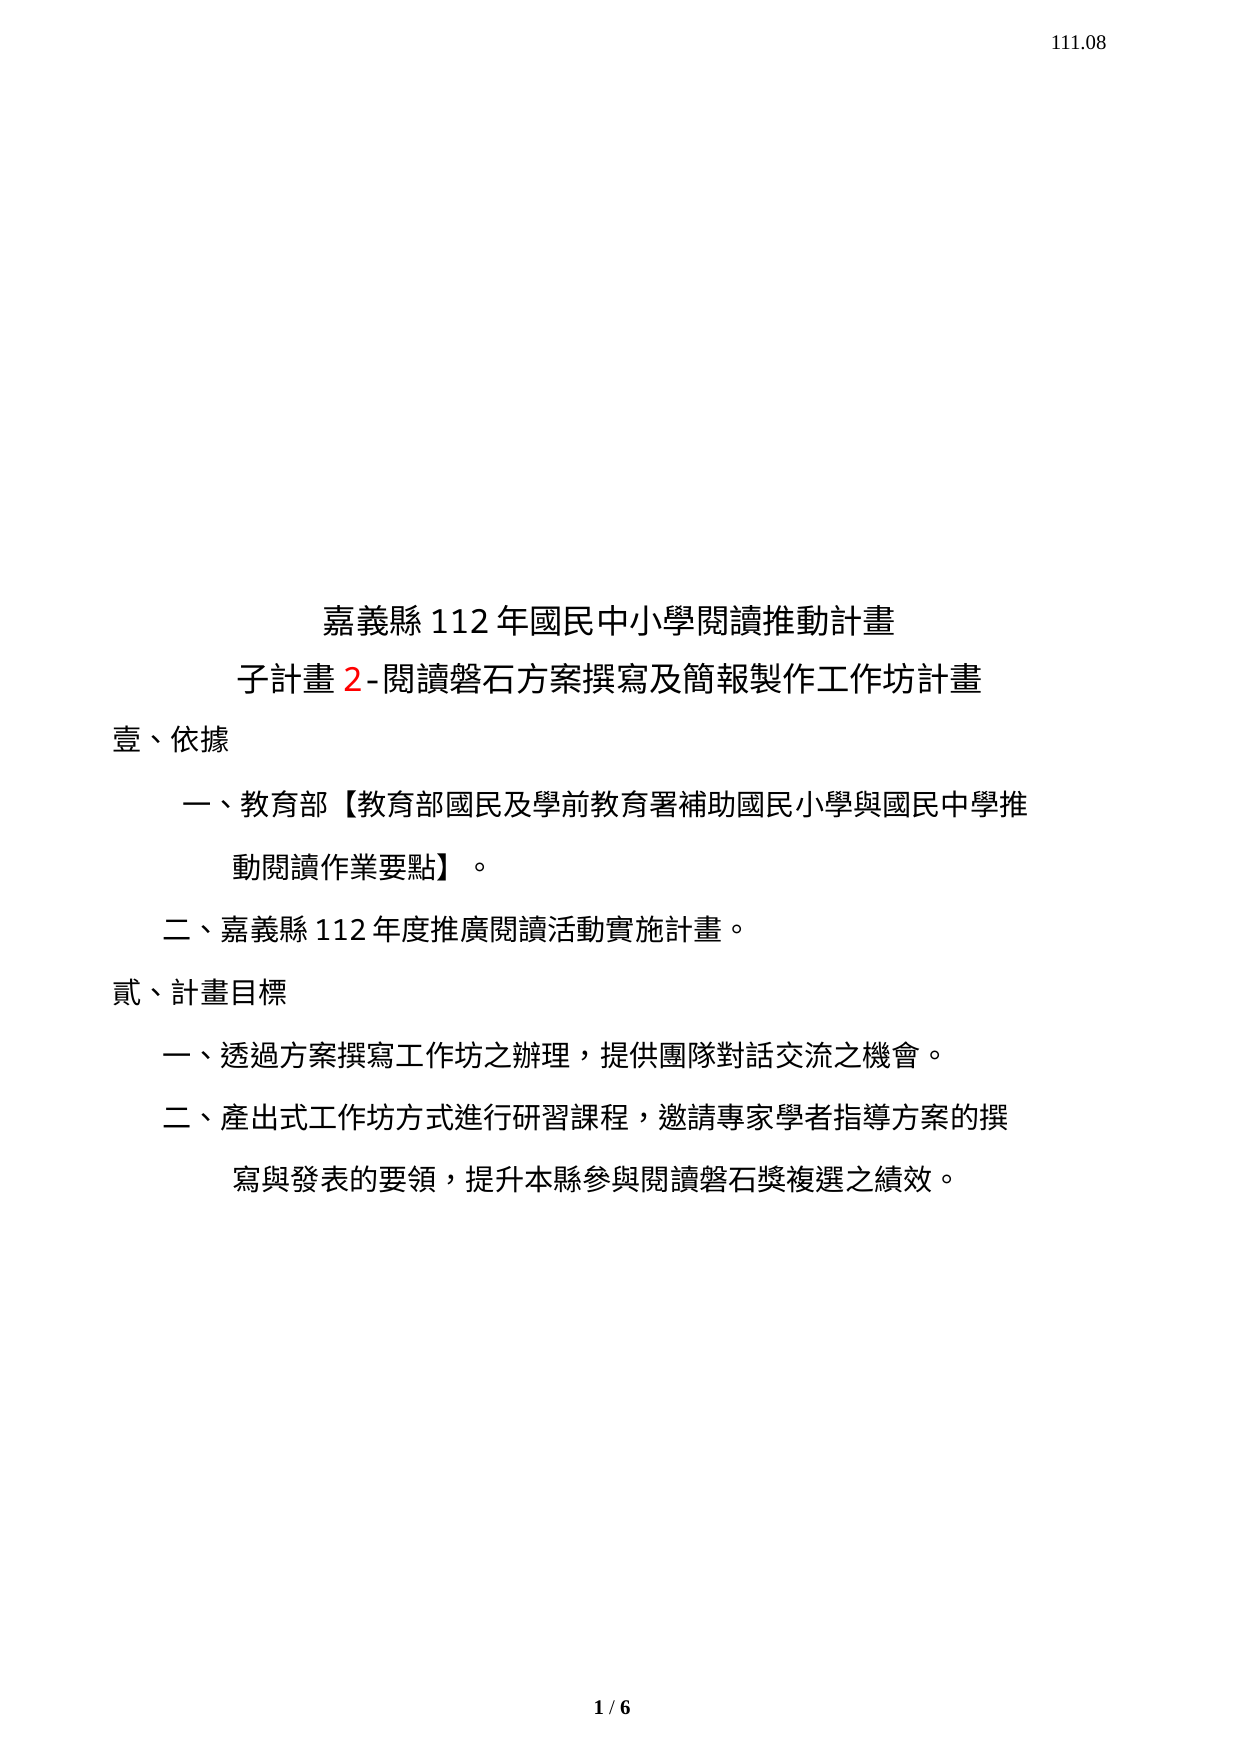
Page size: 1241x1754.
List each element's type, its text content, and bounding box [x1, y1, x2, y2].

text 貳、計畫目標 [112, 949, 1106, 1012]
text 寫與發表的要領，提升本縣參與閱讀磐石獎複選之績效。 [162, 1137, 1106, 1199]
text 二、產出式工作坊方式進行研習課程，邀請專家學者指導方案的撰 [162, 1074, 1106, 1137]
text 一、透過方案撰寫工作坊之辦理，提供團隊對話交流之機會。 [162, 1012, 1106, 1074]
text 壹、依據 [112, 703, 1106, 762]
text 嘉義縣112年國民中小學閱讀推動計畫 [112, 587, 1106, 645]
text 一、教育部【教育部國民及學前教育署補助國民小學與國民中學推 [112, 762, 1106, 824]
text 二、嘉義縣112年度推廣閱讀活動實施計畫。 [162, 887, 1106, 949]
text 動閱讀作業要點】。 [162, 824, 1106, 887]
text 子計畫2-閱讀磐石方案撰寫及簡報製作工作坊計畫 [112, 645, 1106, 703]
